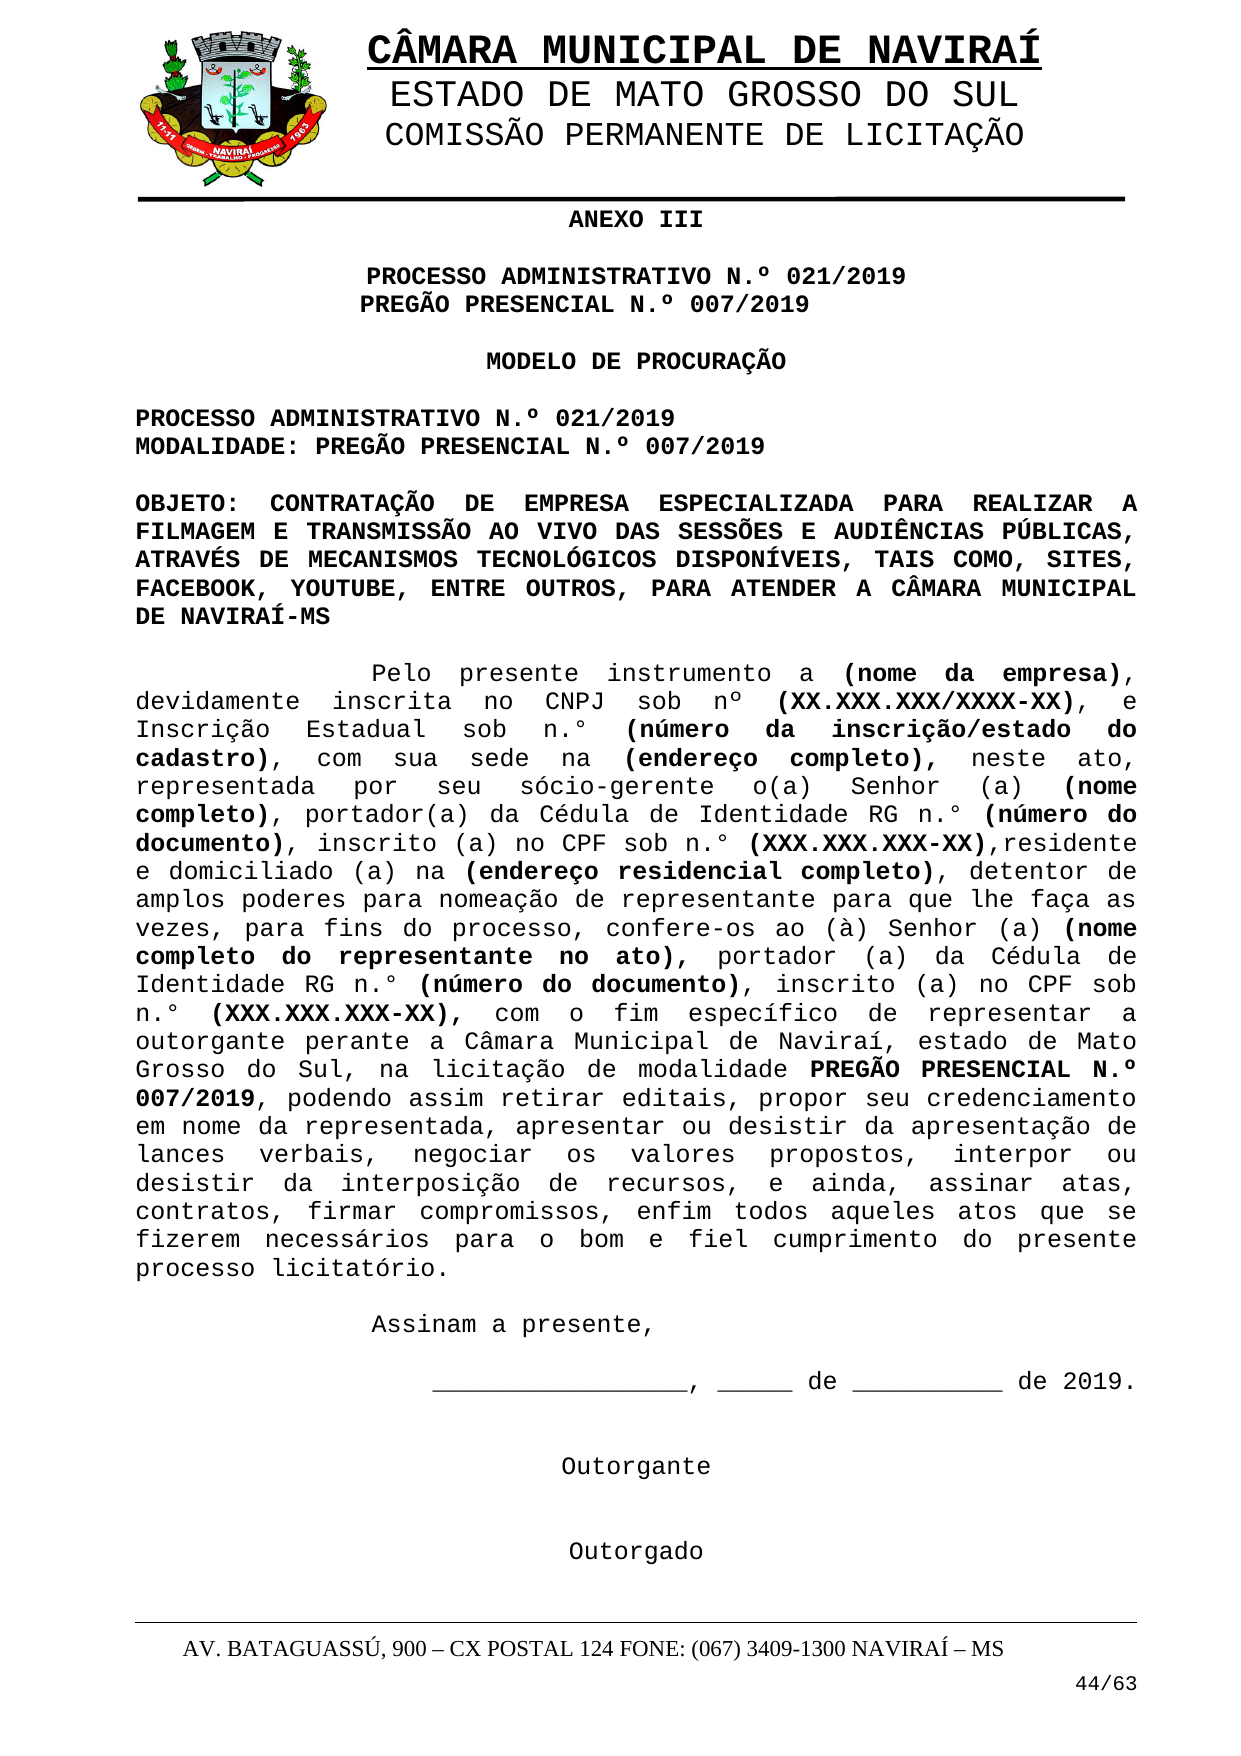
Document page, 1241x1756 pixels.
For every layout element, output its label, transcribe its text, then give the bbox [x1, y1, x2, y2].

text PREGÃO PRESENCIAL N.º 007/2019 [47, 292, 1137, 320]
text Outorgante [135, 1453, 1137, 1482]
text ANEXO III [135, 207, 1137, 235]
text Pelo presente instrumento a (nome da empresa), devidamente inscrita no CNPJ sob nº (XX.XXX.XXX/XXXX-XX), e Inscrição Estadual sob n.° (número da inscrição/estado do cadastro), com sua sede na (endereço completo), neste ato, representada por seu sócio-gerente o(a) Senhor (a) (nome completo), portador(a) da Cédula de Identidade RG n.° (número do documento), inscrito (a) no CPF sob n.° (XXX.XXX.XXX-XX),residente e domiciliado (a) na (endereço residencial completo), detentor de amplos poderes para nomeação de representante para que lhe faça as vezes, para fins do processo, confere-os ao (à) Senhor (a) (nome completo do representante no ato), portador (a) da Cédula de Identidade RG n.° (número do documento), inscrito (a) no CPF sob n.° (XXX.XXX.XXX-XX), com o fim específico de representar a outorgante perante a Câmara Municipal de Naviraí, estado de Mato Grosso do Sul, na licitação de modalidade PREGÃO PRESENCIAL N.º 007/2019, podendo assim retirar editais, propor seu credenciamento em nome da representada, apresentar ou desistir da apresentação de lances verbais, negociar os valores propostos, interpor ou desistir da interposição de recursos, e ainda, assinar atas, contratos, firmar compromissos, enfim todos aqueles atos que se fizerem necessários para o bom e fiel cumprimento do presente processo licitatório. [135, 660, 1137, 1283]
text MODALIDADE: PREGÃO PRESENCIAL N.º 007/2019 [135, 433, 1137, 462]
text OBJETO: CONTRATAÇÃO DE EMPRESA ESPECIALIZADA PARA REALIZAR A FILMAGEM E TRANSMISSÃO AO VIVO DAS SESSÕES E AUDIÊNCIAS PÚBLICAS, ATRAVÉS DE MECANISMOS TECNOLÓGICOS DISPONÍVEIS, TAIS COMO, SITES, FACEBOOK, YOUTUBE, ENTRE OUTROS, PARA ATENDER A CÂMARA MUNICIPAL DE NAVIRAÍ-MS [135, 490, 1137, 632]
text _________________, _____ de __________ de 2019. [135, 1368, 1137, 1397]
text PROCESSO ADMINISTRATIVO N.º 021/2019 [135, 405, 1137, 433]
text Assinam a presente, [135, 1312, 1137, 1340]
text MODELO DE PROCURAÇÃO [135, 348, 1137, 377]
text PROCESSO ADMINISTRATIVO N.º 021/2019 [135, 263, 1137, 292]
text Outorgado [135, 1538, 1137, 1567]
